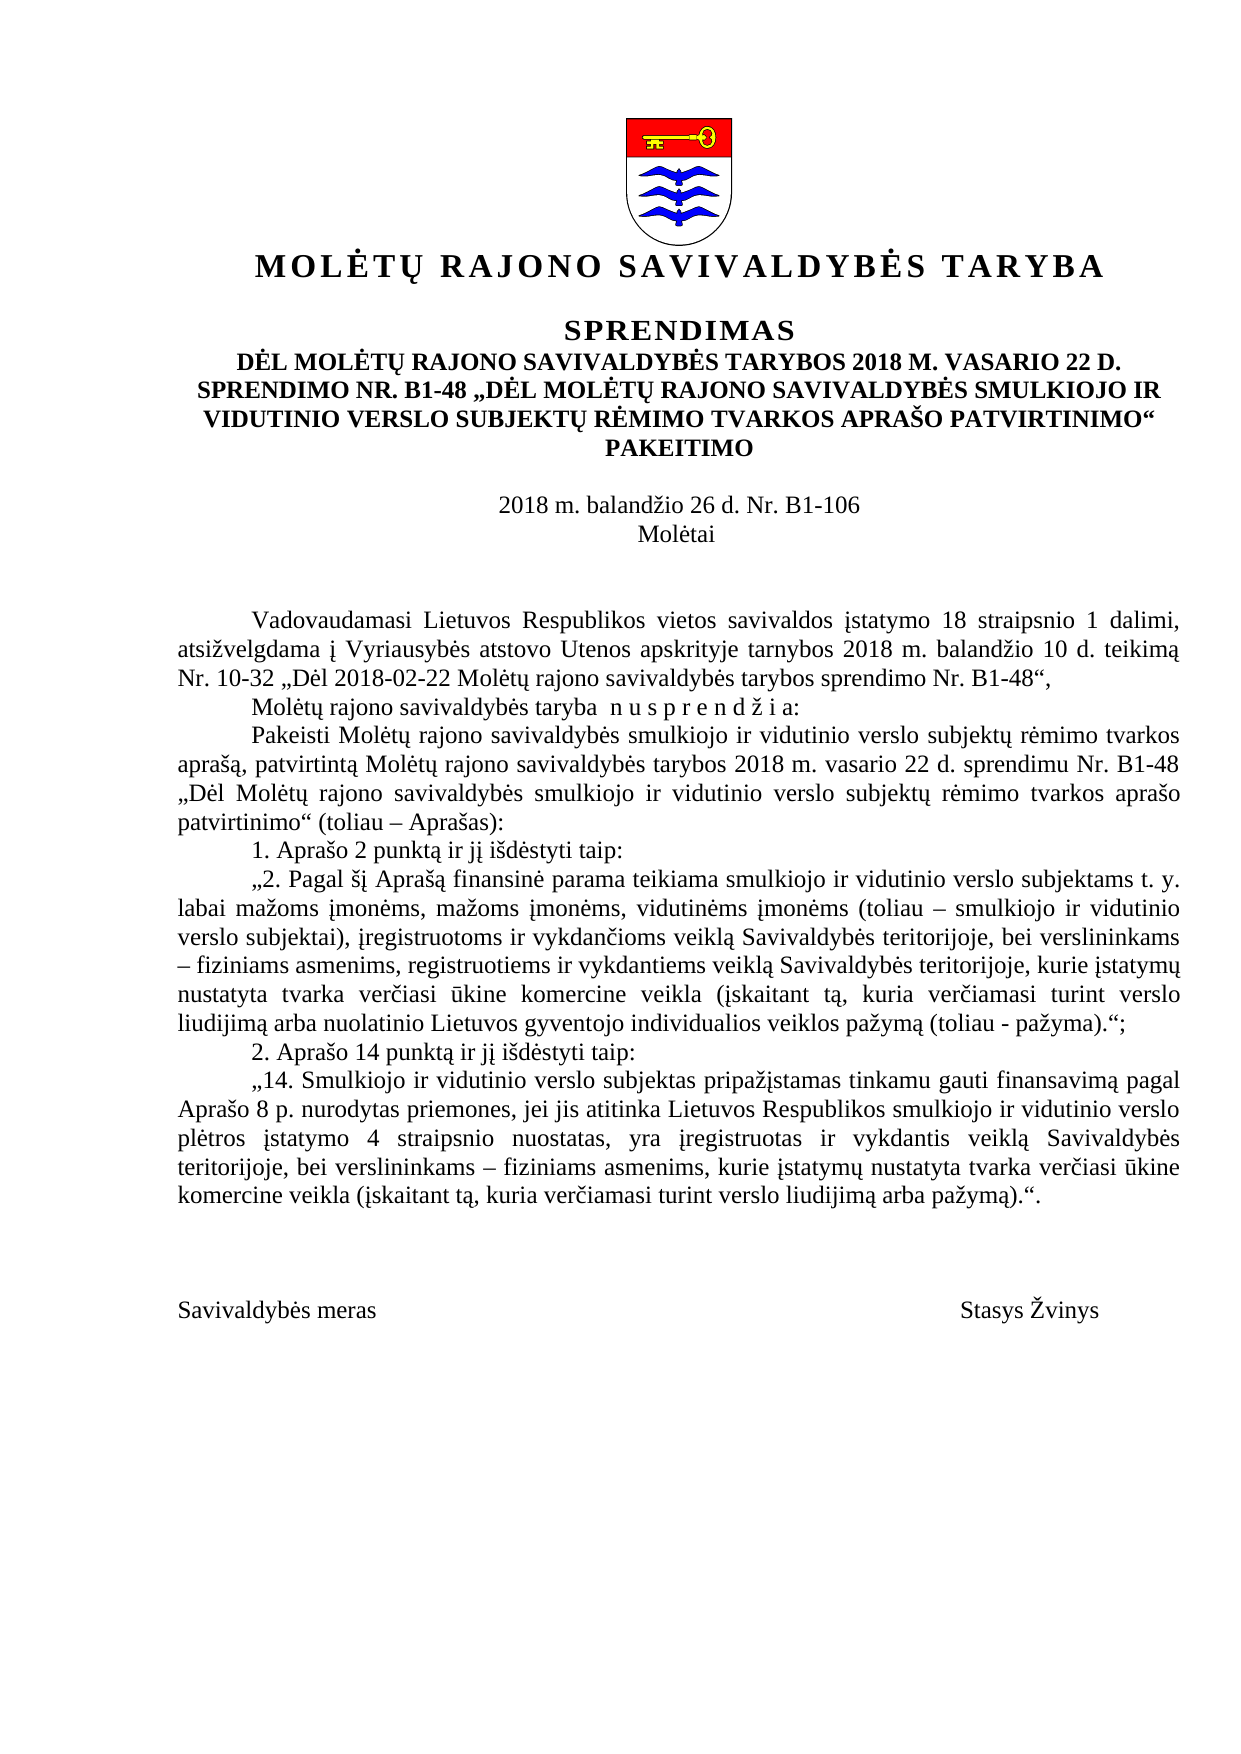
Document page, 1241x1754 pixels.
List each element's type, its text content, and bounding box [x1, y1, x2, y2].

text Molėtų rajono savivaldybės taryba [177, 246, 1181, 284]
text „14. Smulkiojo ir vidutinio verslo subjektas pripažįstamas tinkamu gauti finansavimą pagal Aprašo 8 p. nurodytas priemones, jei jis atitinka Lietuvos Respublikos smulkiojo ir vidutinio verslo plėtros įstatymo 4 straipsnio nuostatas, yra įregistruotas ir vykdantis veiklą Savivaldybės teritorijoje, bei verslininkams – fiziniams asmenims, kurie įstatymų nustatyta tvarka verčiasi ūkine komercine veikla (įskaitant tą, kuria verčiamasi turint verslo liudijimą arba pažymą).“. [177, 1066, 1181, 1209]
text Pakeisti Molėtų rajono savivaldybės smulkiojo ir vidutinio verslo subjektų rėmimo tvarkos aprašą, patvirtintą Molėtų rajono savivaldybės tarybos 2018 m. vasario 22 d. sprendimu Nr. B1-48 „Dėl Molėtų rajono savivaldybės smulkiojo ir vidutinio verslo subjektų rėmimo tvarkos aprašo patvirtinimo“ (toliau – Aprašas): [177, 721, 1181, 836]
text 1. Aprašo 2 punktą ir jį išdėstyti taip: [177, 836, 1181, 864]
text SPRENDIMAS [177, 313, 1181, 347]
text 2. Aprašo 14 punktą ir jį išdėstyti taip: [177, 1037, 1181, 1066]
text Savivaldybės meras Stasys Žvinys [177, 1296, 1181, 1324]
text DĖL MOLĖTŲ RAJONO SAVIVALDYBĖS tarybos 2018 m. vasario 22 d. sprendimo nr. b1-48 „DĖL MOLĖTŲ RAJONO SAVIVALDYBĖS SMULKIOJO IR VIDUTINIO VERSLO SUBJEKTŲ RĖMIMO TVARKOS APRAŠO PATVIRTINIMO“ pakeitimo [177, 347, 1181, 491]
text Vadovaudamasi Lietuvos Respublikos vietos savivaldos įstatymo 18 straipsnio 1 dalimi, atsižvelgdama į Vyriausybės atstovo Utenos apskrityje tarnybos 2018 m. balandžio 10 d. teikimą Nr. 10-32 „Dėl 2018-02-22 Molėtų rajono savivaldybės tarybos sprendimo Nr. B1-48“, [177, 606, 1181, 692]
text Molėtai [177, 519, 1181, 548]
text 2018 m. balandžio 26 d. Nr. B1-106 [177, 491, 1181, 519]
text „2. Pagal šį Aprašą finansinė parama teikiama smulkiojo ir vidutinio verslo subjektams t. y. labai mažoms įmonėms, mažoms įmonėms, vidutinėms įmonėms (toliau – smulkiojo ir vidutinio verslo subjektai), įregistruotoms ir vykdančioms veiklą Savivaldybės teritorijoje, bei verslininkams – fiziniams asmenims, registruotiems ir vykdantiems veiklą Savivaldybės teritorijoje, kurie įstatymų nustatyta tvarka verčiasi ūkine komercine veikla (įskaitant tą, kuria verčiamasi turint verslo liudijimą arba nuolatinio Lietuvos gyventojo individualios veiklos pažymą (toliau - pažyma).“; [177, 864, 1181, 1037]
text Molėtų rajono savivaldybės taryba n u s p r e n d ž i a: [177, 692, 1181, 721]
